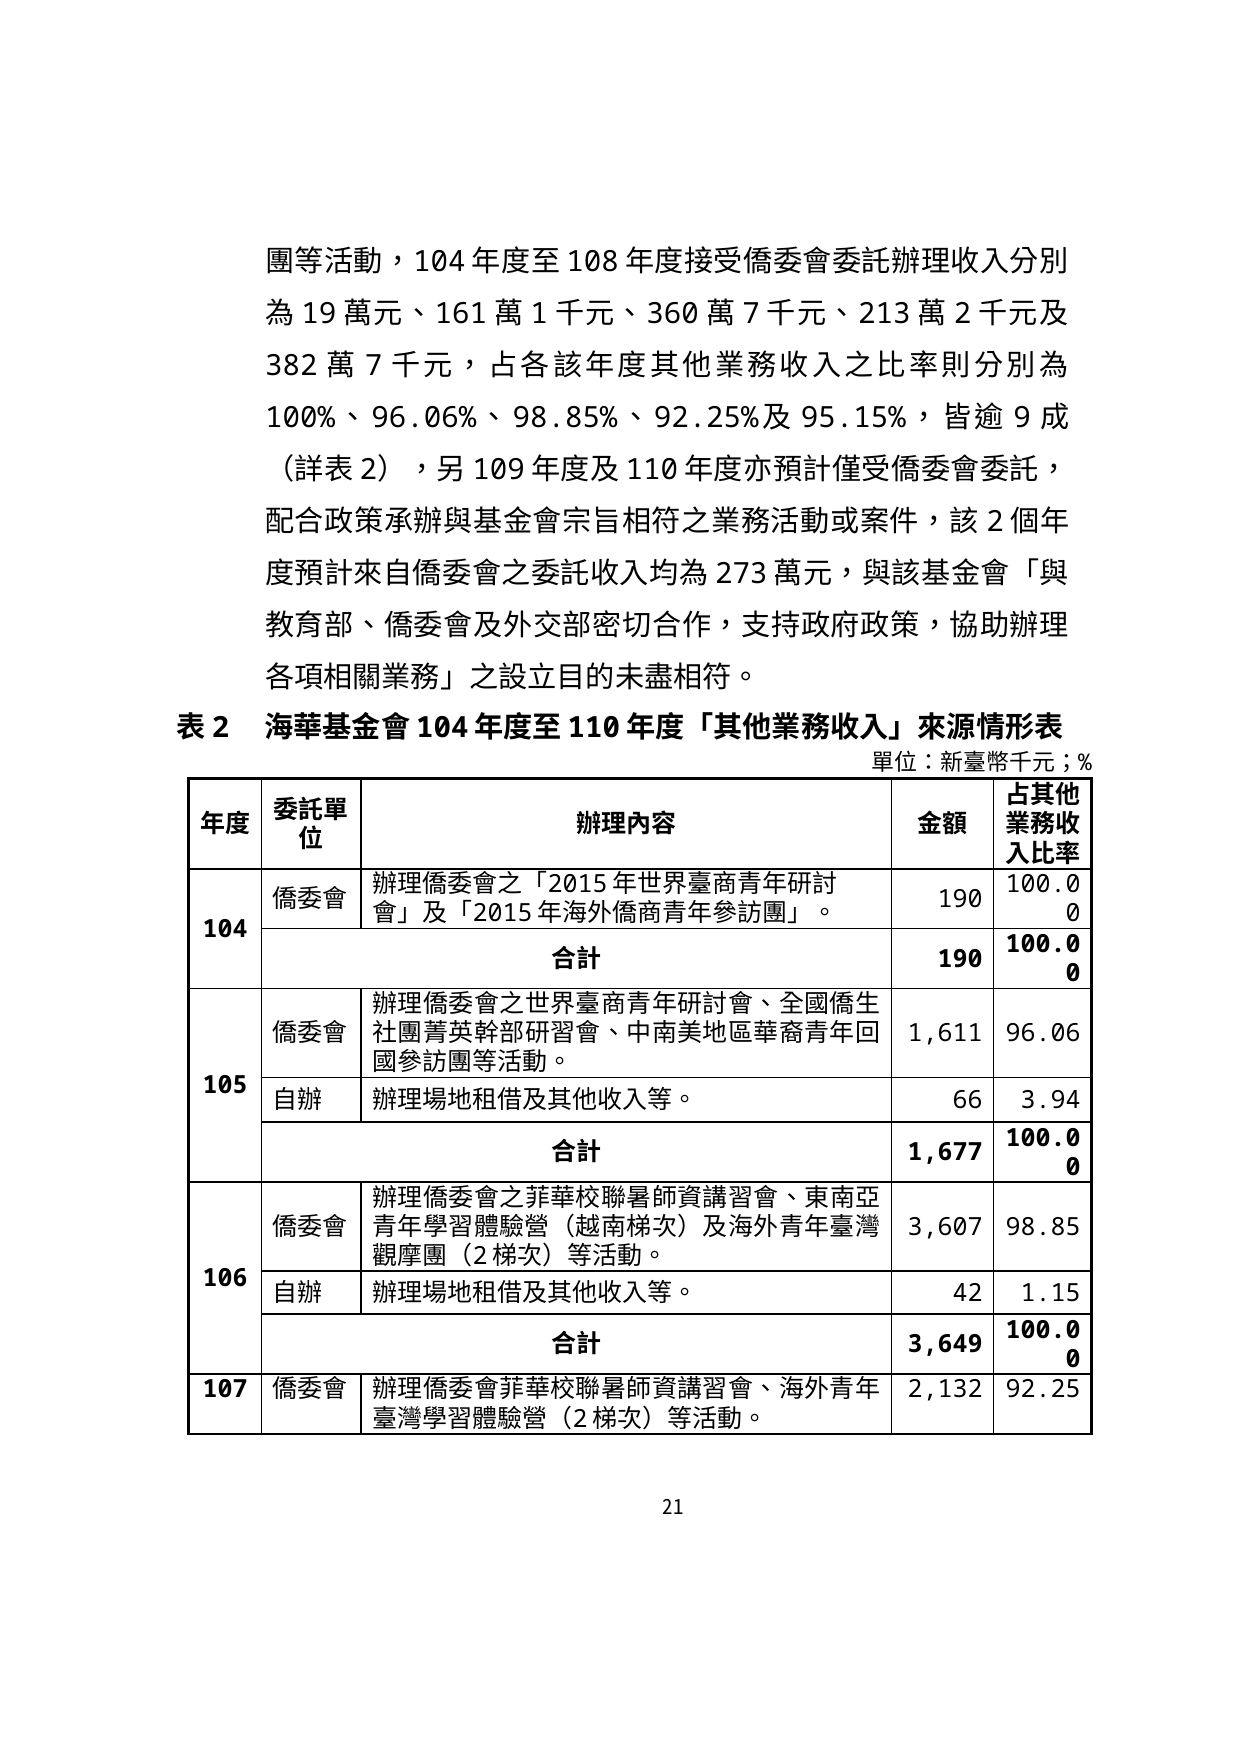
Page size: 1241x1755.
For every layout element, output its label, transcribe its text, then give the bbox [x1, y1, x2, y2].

table_cell 190 [892, 929, 993, 988]
table_cell 辦理僑委會之「2015年世界臺商青年研討會」及「2015年海外僑商青年參訪團」。 [362, 870, 891, 928]
table_header 年度 [190, 780, 261, 868]
table_cell 105 [190, 989, 261, 1181]
text 單位：新臺幣千元；% [797, 744, 1113, 777]
table_cell 3.94 [994, 1078, 1090, 1121]
table_cell 合計 [262, 1123, 891, 1181]
table_cell 98.85 [994, 1183, 1090, 1270]
table_cell 2,132 [892, 1375, 993, 1433]
table_header 委託單位 [262, 780, 360, 868]
table_header 辦理內容 [362, 780, 891, 868]
table_cell 僑委會 [262, 1183, 360, 1270]
table_cell 106 [190, 1183, 261, 1373]
table_cell 合計 [262, 929, 891, 988]
table_cell 100.00 [994, 1123, 1090, 1181]
table_cell 100.00 [994, 1315, 1090, 1373]
table_cell 僑委會 [262, 1375, 360, 1433]
table_cell 辦理場地租借及其他收入等。 [362, 1272, 891, 1313]
table_cell 42 [892, 1272, 993, 1313]
table_cell 92.25 [994, 1375, 1090, 1433]
table_cell 1,611 [892, 989, 993, 1077]
table_cell 辦理僑委會之菲華校聯暑師資講習會、東南亞青年學習體驗營（越南梯次）及海外青年臺灣觀摩團（2梯次）等活動。 [362, 1183, 891, 1270]
table_cell 96.06 [994, 989, 1090, 1077]
table_cell 100.00 [994, 929, 1090, 988]
table_cell 107 [190, 1375, 261, 1433]
table_cell 1.15 [994, 1272, 1090, 1313]
table_cell 辦理僑委會菲華校聯暑師資講習會、海外青年臺灣學習體驗營（2梯次）等活動。 [362, 1375, 891, 1433]
table_cell 104 [190, 870, 261, 988]
table_cell 190 [892, 870, 993, 928]
table_cell 僑委會 [262, 870, 360, 928]
text 團等活動，104年度至108年度接受僑委會委託辦理收入分別為19萬元、161萬1千元、360萬7千元、213萬2千元及382萬7千元，占各該年度其他業務收入之比率則分別為100%、96.06%、98.85%、92.25%及95.15%，皆逾9成（詳表2），另109年度及110年度亦預計僅受僑委會委託，配合政策承辦與基金會宗旨相符之業務活動或案件，該2個年度預計來自僑委會之委託收入均為273萬元，與該基金會「與教育部、僑委會及外交部密切合作，支持政府政策，協助辦理各項相關業務」之設立目的未盡相符。 [265, 229, 1069, 698]
table_cell 辦理僑委會之世界臺商青年研討會、全國僑生社團菁英幹部研習會、中南美地區華裔青年回國參訪團等活動。 [362, 989, 891, 1077]
table_cell 3,607 [892, 1183, 993, 1270]
table_cell 僑委會 [262, 989, 360, 1077]
table_cell 3,649 [892, 1315, 993, 1373]
table_cell 1,677 [892, 1123, 993, 1181]
table_cell 66 [892, 1078, 993, 1121]
table_cell 辦理場地租借及其他收入等。 [362, 1078, 891, 1121]
table_cell 合計 [262, 1315, 891, 1373]
table_header 占其他業務收入比率 [994, 780, 1090, 868]
table_header 金額 [892, 780, 993, 868]
table_cell 100.00 [994, 870, 1090, 928]
text 表2 海華基金會104年度至110年度「其他業務收入」來源情形表 [177, 711, 1113, 744]
table_cell 自辦 [262, 1272, 360, 1313]
table_cell 自辦 [262, 1078, 360, 1121]
